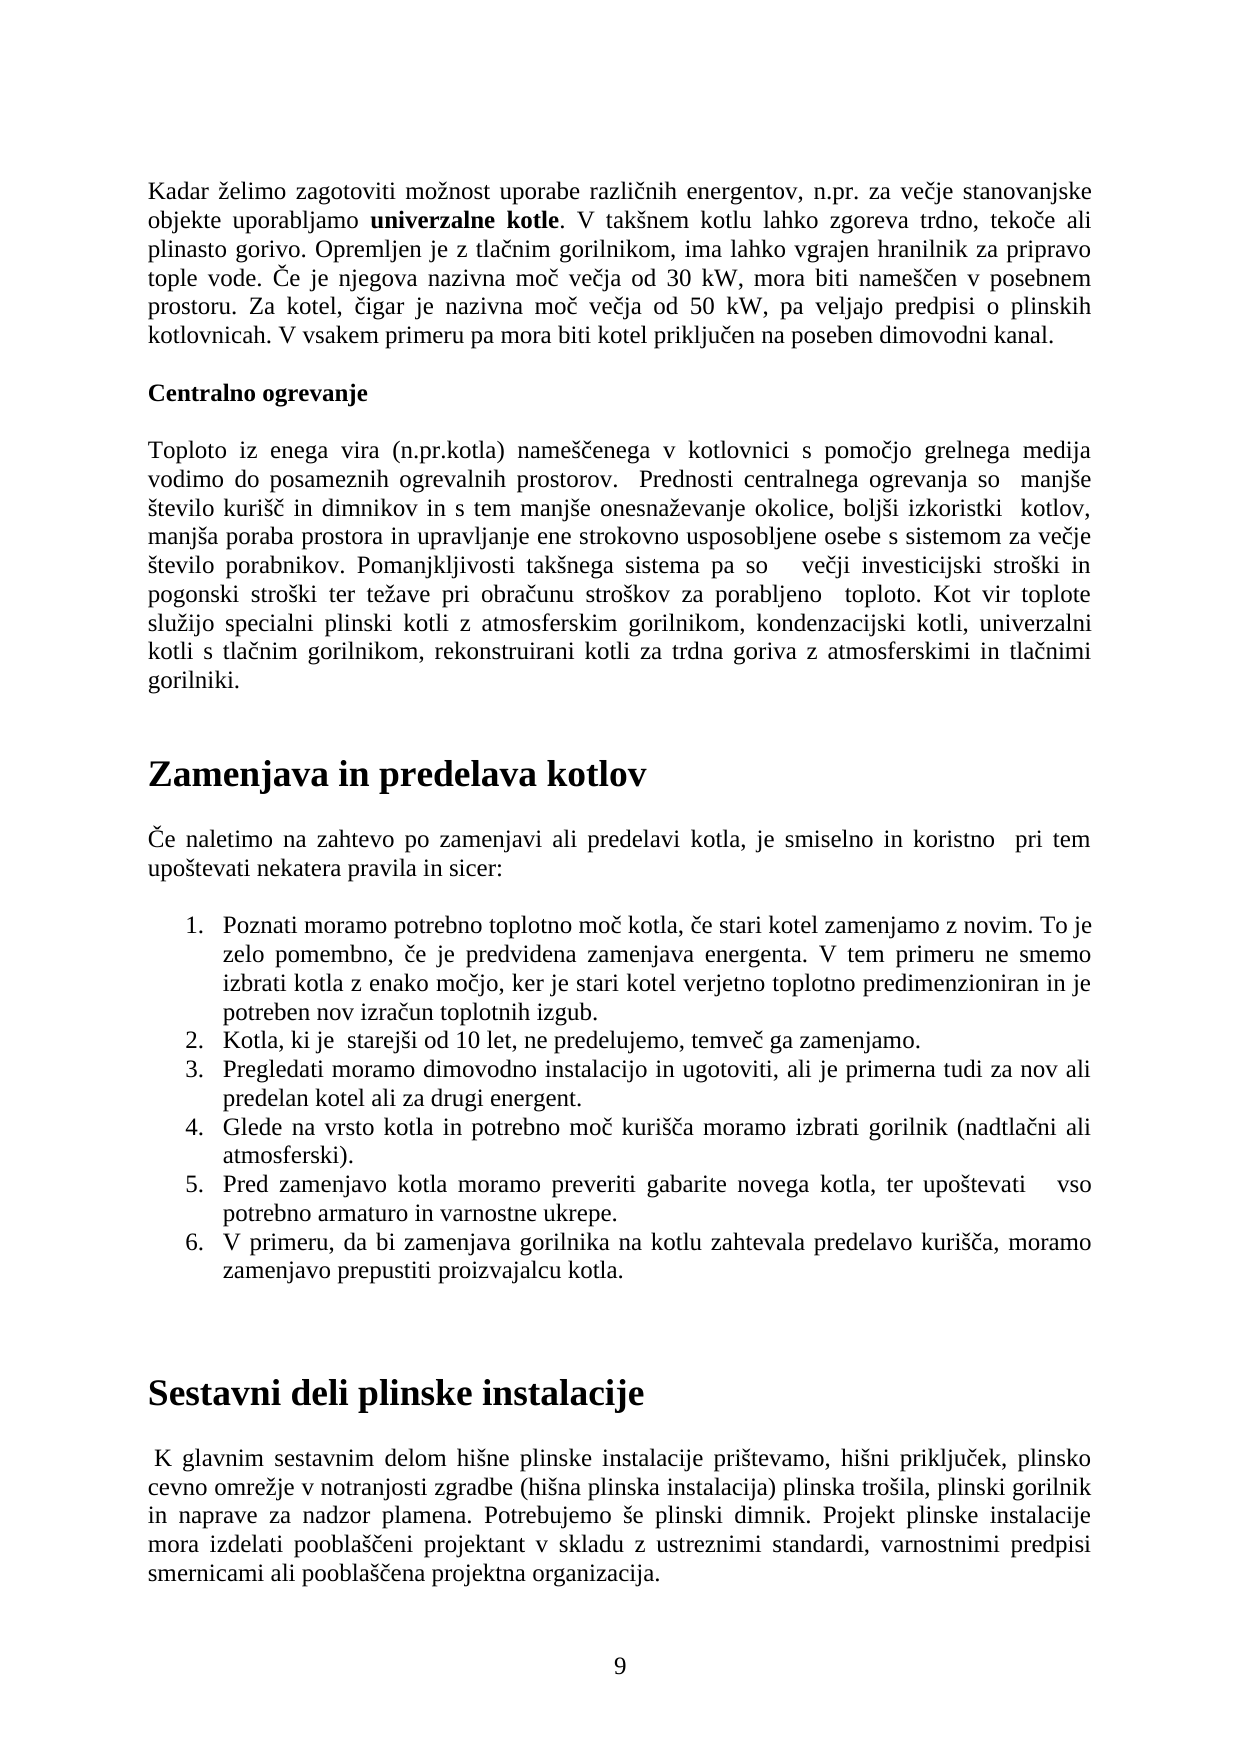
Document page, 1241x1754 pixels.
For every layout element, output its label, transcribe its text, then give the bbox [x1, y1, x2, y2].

list Kotla, ki je starejši od 10 let, ne predelujemo, temveč ga zamenjamo. [185, 1025, 1092, 1054]
subtitle Zamenjava in predelava kotlov [148, 752, 1092, 795]
text Če naletimo na zahtevo po zamenjavi ali predelavi kotla, je smiselno in koristno pri tem upoštevati nekatera pravila in sicer: [148, 824, 1092, 882]
subtitle Sestavni deli plinske instalacije [148, 1371, 1092, 1414]
list Pred zamenjavo kotla moramo preveriti gabarite novega kotla, ter upoštevati vso potrebno armaturo in varnostne ukrepe. [185, 1169, 1092, 1227]
list Pregledati moramo dimovodno instalacijo in ugotoviti, ali je primerna tudi za nov ali predelan kotel ali za drugi energent. [185, 1054, 1092, 1112]
list Poznati moramo potrebno toplotno moč kotla, če stari kotel zamenjamo z novim. To je zelo pomembno, če je predvidena zamenjava energenta. V tem primeru ne smemo izbrati kotla z enako močjo, ker je stari kotel verjetno toplotno predimenzioniran in je potreben nov izračun toplotnih izgub. [185, 910, 1092, 1025]
text K glavnim sestavnim delom hišne plinske instalacije prištevamo, hišni priključek, plinsko cevno omrežje v notranjosti zgradbe (hišna plinska instalacija) plinska trošila, plinski gorilnik in naprave za nadzor plamena. Potrebujemo še plinski dimnik. Projekt plinske instalacije mora izdelati pooblaščeni projektant v skladu z ustreznimi standardi, varnostnimi predpisi smernicami ali pooblaščena projektna organizacija. [148, 1443, 1092, 1587]
text Toploto iz enega vira (n.pr.kotla) nameščenega v kotlovnici s pomočjo grelnega medija vodimo do posameznih ogrevalnih prostorov. Prednosti centralnega ogrevanja so manjše število kurišč in dimnikov in s tem manjše onesnaževanje okolice, boljši izkoristki kotlov, manjša poraba prostora in upravljanje ene strokovno usposobljene osebe s sistemom za večje število porabnikov. Pomanjkljivosti takšnega sistema pa so večji investicijski stroški in pogonski stroški ter težave pri obračunu stroškov za porabljeno toploto. Kot vir toplote služijo specialni plinski kotli z atmosferskim gorilnikom, kondenzacijski kotli, univerzalni kotli s tlačnim gorilnikom, rekonstruirani kotli za trdna goriva z atmosferskimi in tlačnimi gorilniki. [148, 435, 1092, 694]
list Glede na vrsto kotla in potrebno moč kurišča moramo izbrati gorilnik (nadtlačni ali atmosferski). [185, 1112, 1092, 1169]
list V primeru, da bi zamenjava gorilnika na kotlu zahtevala predelavo kurišča, moramo zamenjavo prepustiti proizvajalcu kotla. [185, 1227, 1092, 1284]
text Kadar želimo zagotoviti možnost uporabe različnih energentov, n.pr. za večje stanovanjske objekte uporabljamo univerzalne kotle. V takšnem kotlu lahko zgoreva trdno, tekoče ali plinasto gorivo. Opremljen je z tlačnim gorilnikom, ima lahko vgrajen hranilnik za pripravo tople vode. Če je njegova nazivna moč večja od 30 kW, mora biti nameščen v posebnem prostoru. Za kotel, čigar je nazivna moč večja od 50 kW, pa veljajo predpisi o plinskih kotlovnicah. V vsakem primeru pa mora biti kotel priključen na poseben dimovodni kanal. [148, 176, 1092, 349]
text Centralno ogrevanje [148, 378, 1092, 406]
